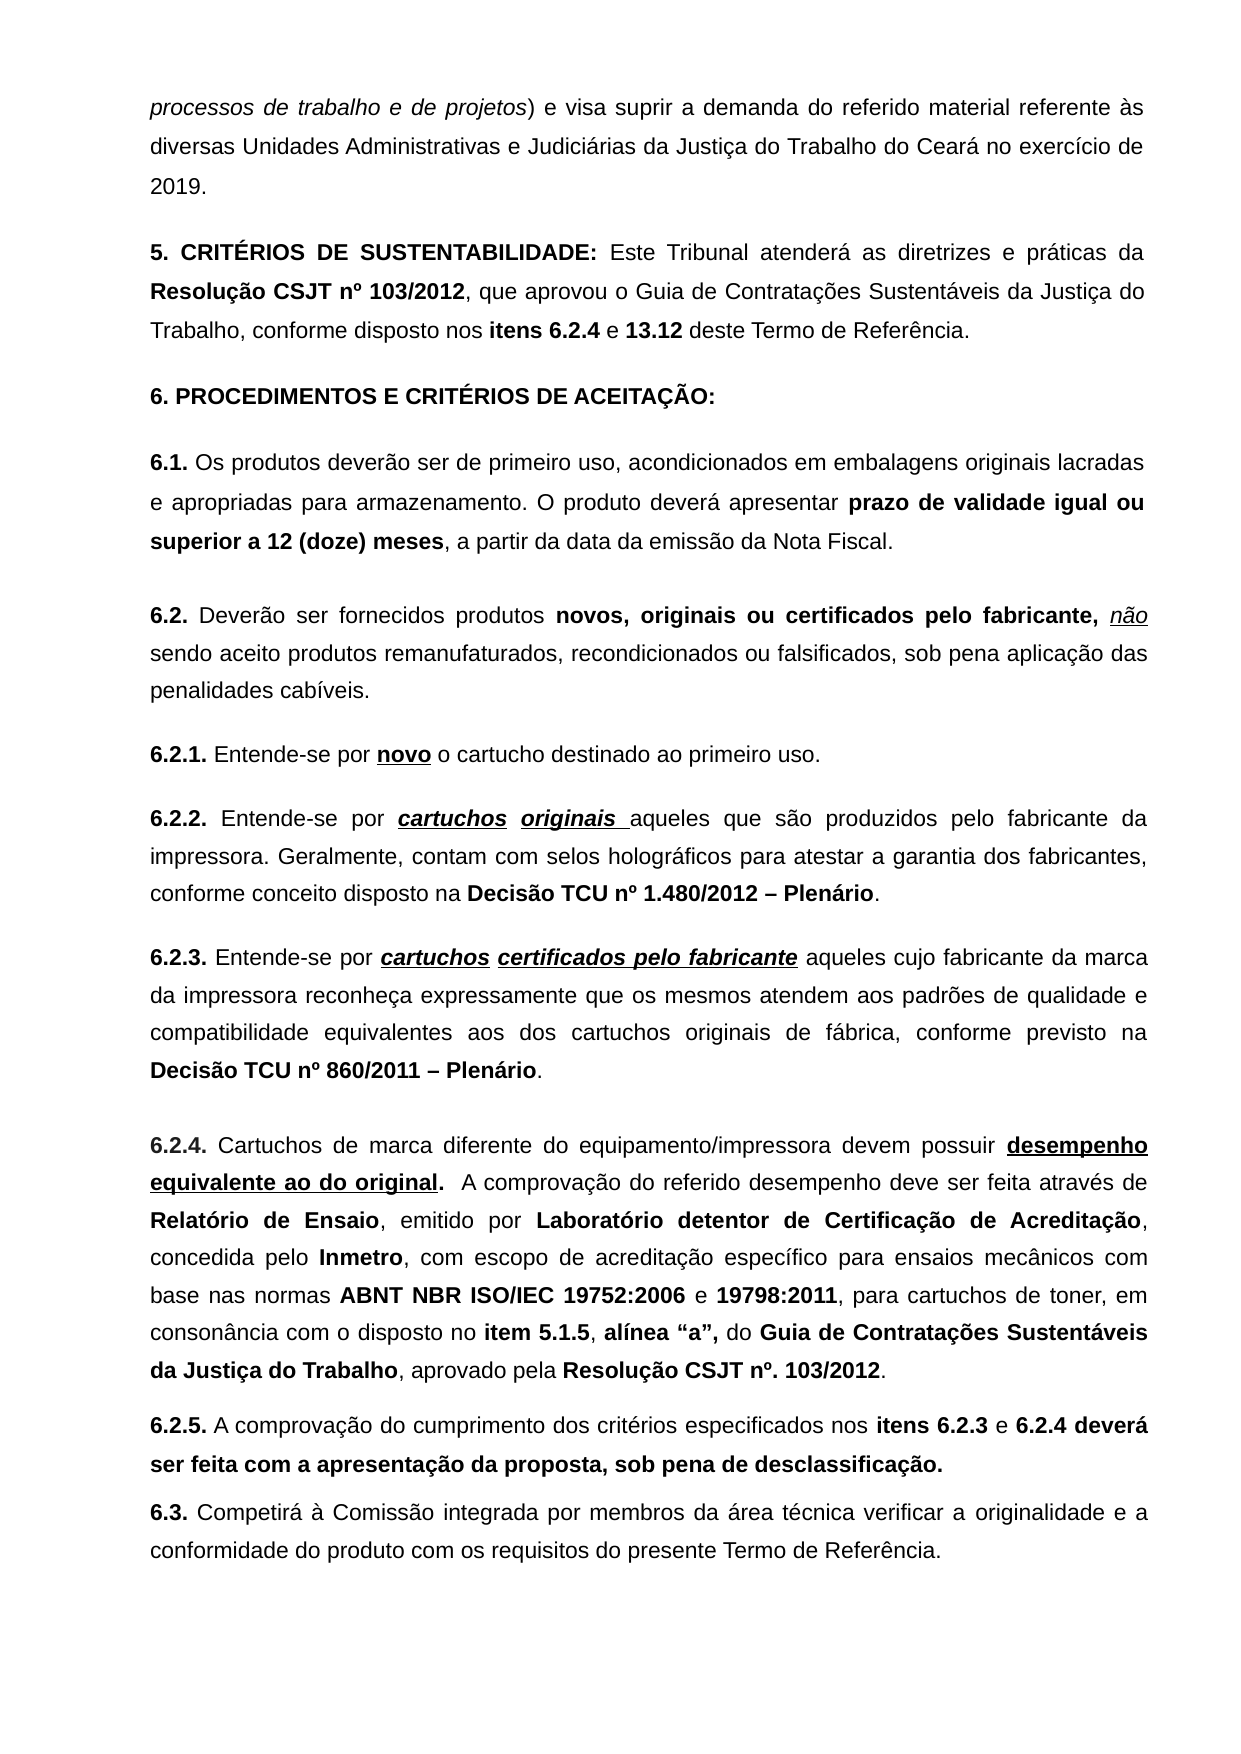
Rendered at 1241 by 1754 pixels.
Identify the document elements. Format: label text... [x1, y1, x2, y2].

text 6.2.3. Entende-se por cartuchos certificados pelo fabricante aqueles cujo fabricante da marca da impressora reconheça expressamente que os mesmos atendem aos padrões de qualidade e compatibilidade equivalentes aos dos cartuchos originais de fábrica, conforme previsto na Decisão TCU nº 860/2011 – Plenário. [150, 936, 1148, 1086]
text 6.3. Competirá à Comissão integrada por membros da área técnica verificar a originalidade e a conformidade do produto com os requisitos do presente Termo de Referência. [150, 1491, 1148, 1566]
text processos de trabalho e de projetos) e visa suprir a demanda do referido material referente às diversas Unidades Administrativas e Judiciárias da Justiça do Trabalho do Ceará no exercício de 2019. [150, 94, 1145, 199]
text 6.2.4. Cartuchos de marca diferente do equipamento/impressora devem possuir desempenho equivalente ao do original. A comprovação do referido desempenho deve ser feita através de Relatório de Ensaio, emitido por Laboratório detentor de Certificação de Acreditação, concedida pelo Inmetro, com escopo de acreditação específico para ensaios mecânicos com base nas normas ABNT NBR ISO/IEC 19752:2006 e 19798:2011, para cartuchos de toner, em consonância com o disposto no item 5.1.5, alínea “a”, do Guia de Contratações Sustentáveis da Justiça do Trabalho, aprovado pela Resolução CSJT nº. 103/2012. [150, 1123, 1148, 1386]
text 6.1. Os produtos deverão ser de primeiro uso, acondicionados em embalagens originais lacradas e apropriadas para armazenamento. O produto deverá apresentar prazo de validade igual ou superior a 12 (doze) meses, a partir da data da emissão da Nota Fiscal. [150, 449, 1145, 554]
text 5. CRITÉRIOS DE SUSTENTABILIDADE: Este Tribunal atenderá as diretrizes e práticas da Resolução CSJT nº 103/2012, que aprovou o Guia de Contratações Sustentáveis da Justiça do Trabalho, conforme disposto nos itens 6.2.4 e 13.12 deste Termo de Referência. [150, 238, 1145, 344]
text 6.2. Deverão ser fornecidos produtos novos, originais ou certificados pelo fabricante, não sendo aceito produtos remanufaturados, recondicionados ou falsificados, sob pena aplicação das penalidades cabíveis. [150, 594, 1148, 706]
text 6.2.5. A comprovação do cumprimento dos critérios especificados nos itens 6.2.3 e 6.2.4 deverá ser feita com a apresentação da proposta, sob pena de desclassificação. [150, 1412, 1148, 1478]
text 6. PROCEDIMENTOS E CRITÉRIOS DE ACEITAÇÃO: [150, 383, 1145, 410]
text 6.2.2. Entende-se por cartuchos originais aqueles que são produzidos pelo fabricante da impressora. Geralmente, contam com selos holográficos para atestar a garantia dos fabricantes, conforme conceito disposto na Decisão TCU nº 1.480/2012 – Plenário. [150, 797, 1148, 909]
text 6.2.1. Entende-se por novo o cartucho destinado ao primeiro uso. [150, 733, 1148, 770]
